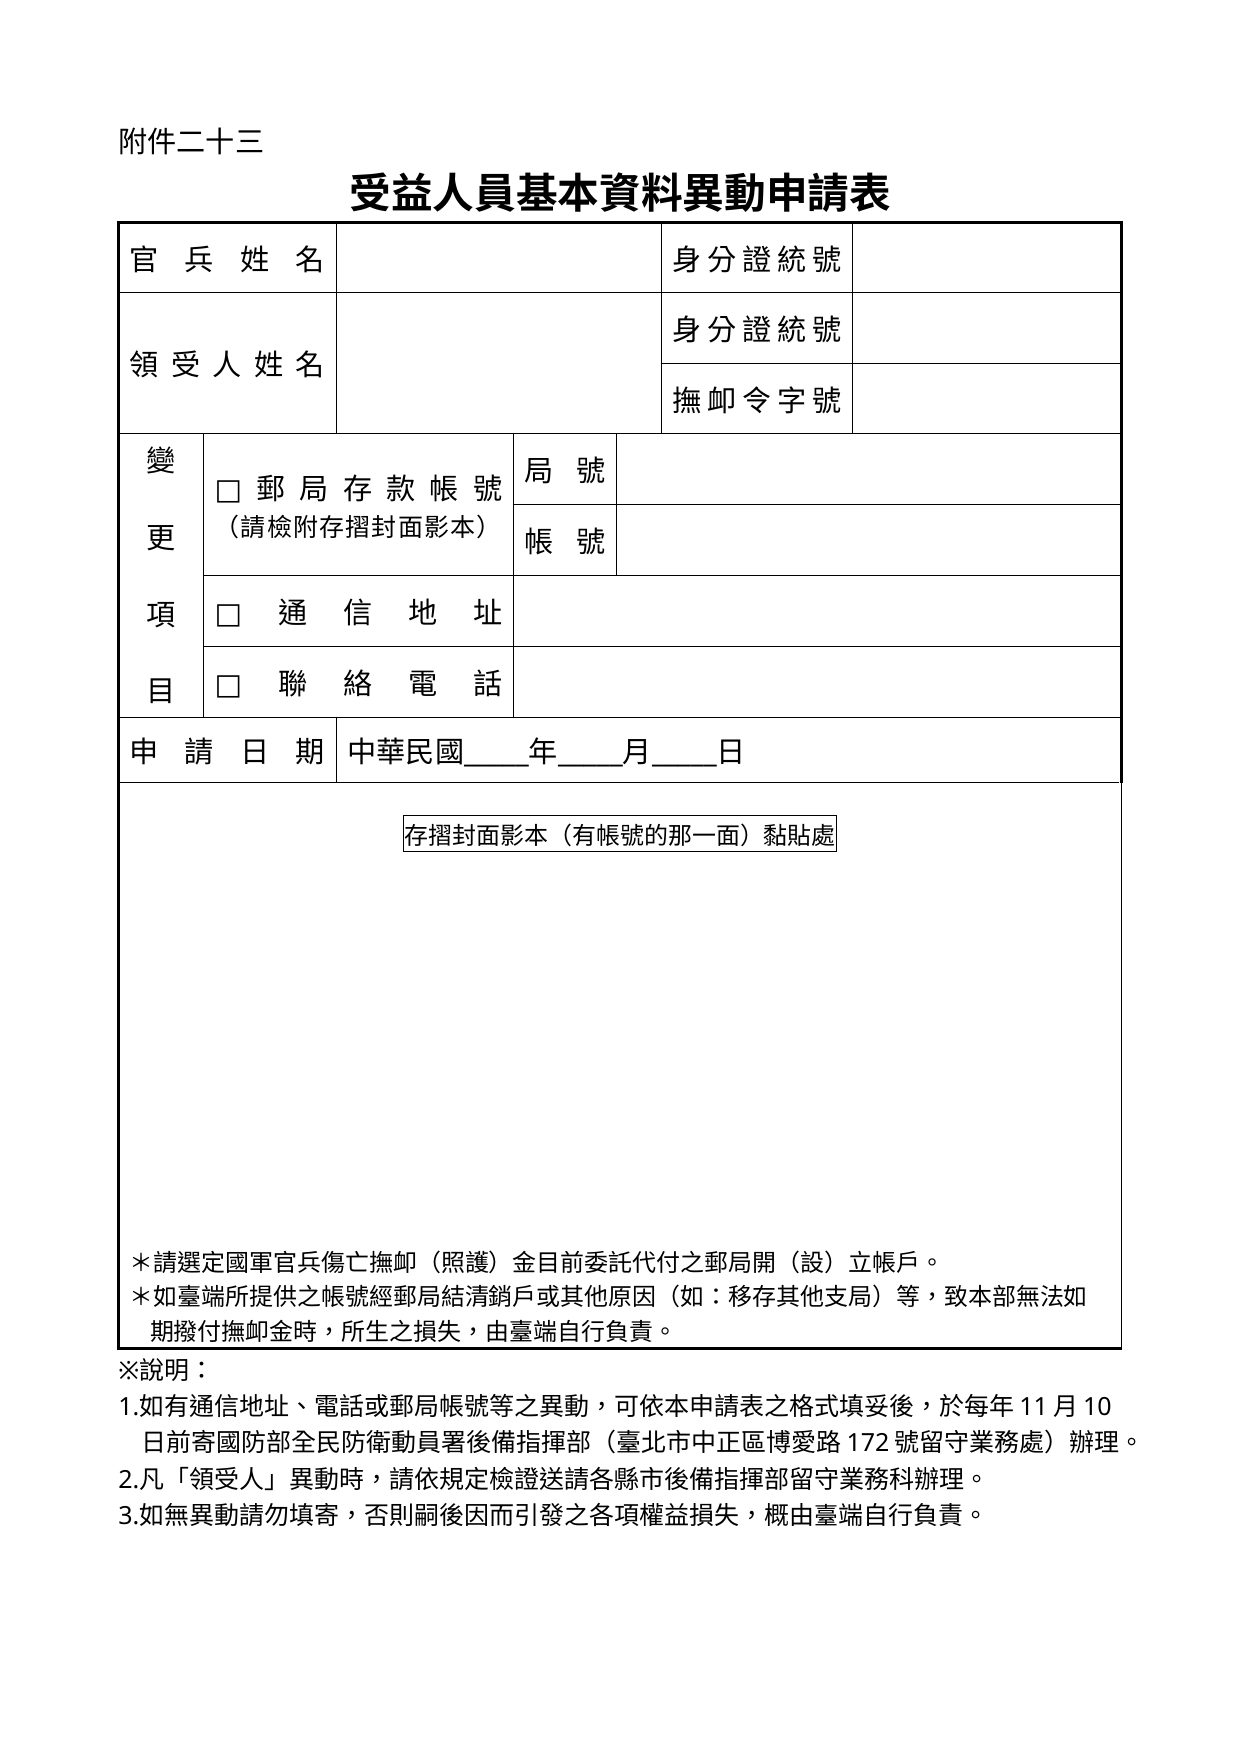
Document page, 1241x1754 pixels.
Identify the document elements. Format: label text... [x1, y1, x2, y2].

table_cell 帳號 [514, 505, 616, 575]
table_header 身分證統號 [662, 224, 852, 292]
table_header 官兵姓名 [120, 224, 336, 292]
table_cell □聯絡電話 [204, 647, 513, 717]
table_cell □通信地址 [204, 576, 513, 646]
table_header [853, 224, 1120, 292]
table_cell 申請日期 [120, 718, 336, 782]
table_cell 變更項目 [120, 434, 203, 717]
table_cell 局號 [514, 434, 616, 504]
text ※說明： [118, 1350, 1122, 1387]
text 附件二十三 [118, 118, 1122, 160]
table_cell [853, 364, 1120, 433]
text 1.如有通信地址、電話或郵局帳號等之異動，可依本申請表之格式填妥後，於每年11月10日前寄國防部全民防衛動員署後備指揮部（臺北市中正區博愛路172號留守業務處）辦理。 [118, 1387, 1122, 1459]
table_cell 中華民國_____年_____月_____日 [337, 718, 1120, 782]
table_cell □郵局存款帳號 （請檢附存摺封面影本） [204, 434, 513, 575]
table_cell 存摺封面影本（有帳號的那一面）黏貼處 ＊請選定國軍官兵傷亡撫卹（照護）金目前委託代付之郵局開（設）立帳戶。 ＊如臺端所提供之帳號經郵局結清銷戶或其他原因（如：移存其他支局）等，致本部無法如期撥付撫卹金時，所生之損失，由臺端自行負責。 [120, 782, 1121, 1347]
table_cell [617, 434, 1120, 504]
table_cell [617, 505, 1120, 575]
table_cell 領受人姓名 [120, 293, 336, 433]
table_cell 身分證統號 [662, 293, 852, 362]
text 受益人員基本資料異動申請表 [118, 160, 1122, 221]
table_header [337, 224, 661, 292]
table_cell [514, 647, 1120, 717]
table_cell [514, 576, 1120, 646]
table_cell 撫卹令字號 [662, 364, 852, 433]
text 3.如無異動請勿填寄，否則嗣後因而引發之各項權益損失，概由臺端自行負責。 [118, 1495, 1122, 1532]
text 2.凡「領受人」異動時，請依規定檢證送請各縣市後備指揮部留守業務科辦理。 [118, 1459, 1122, 1495]
table_cell [337, 293, 661, 433]
table_cell [853, 293, 1120, 362]
